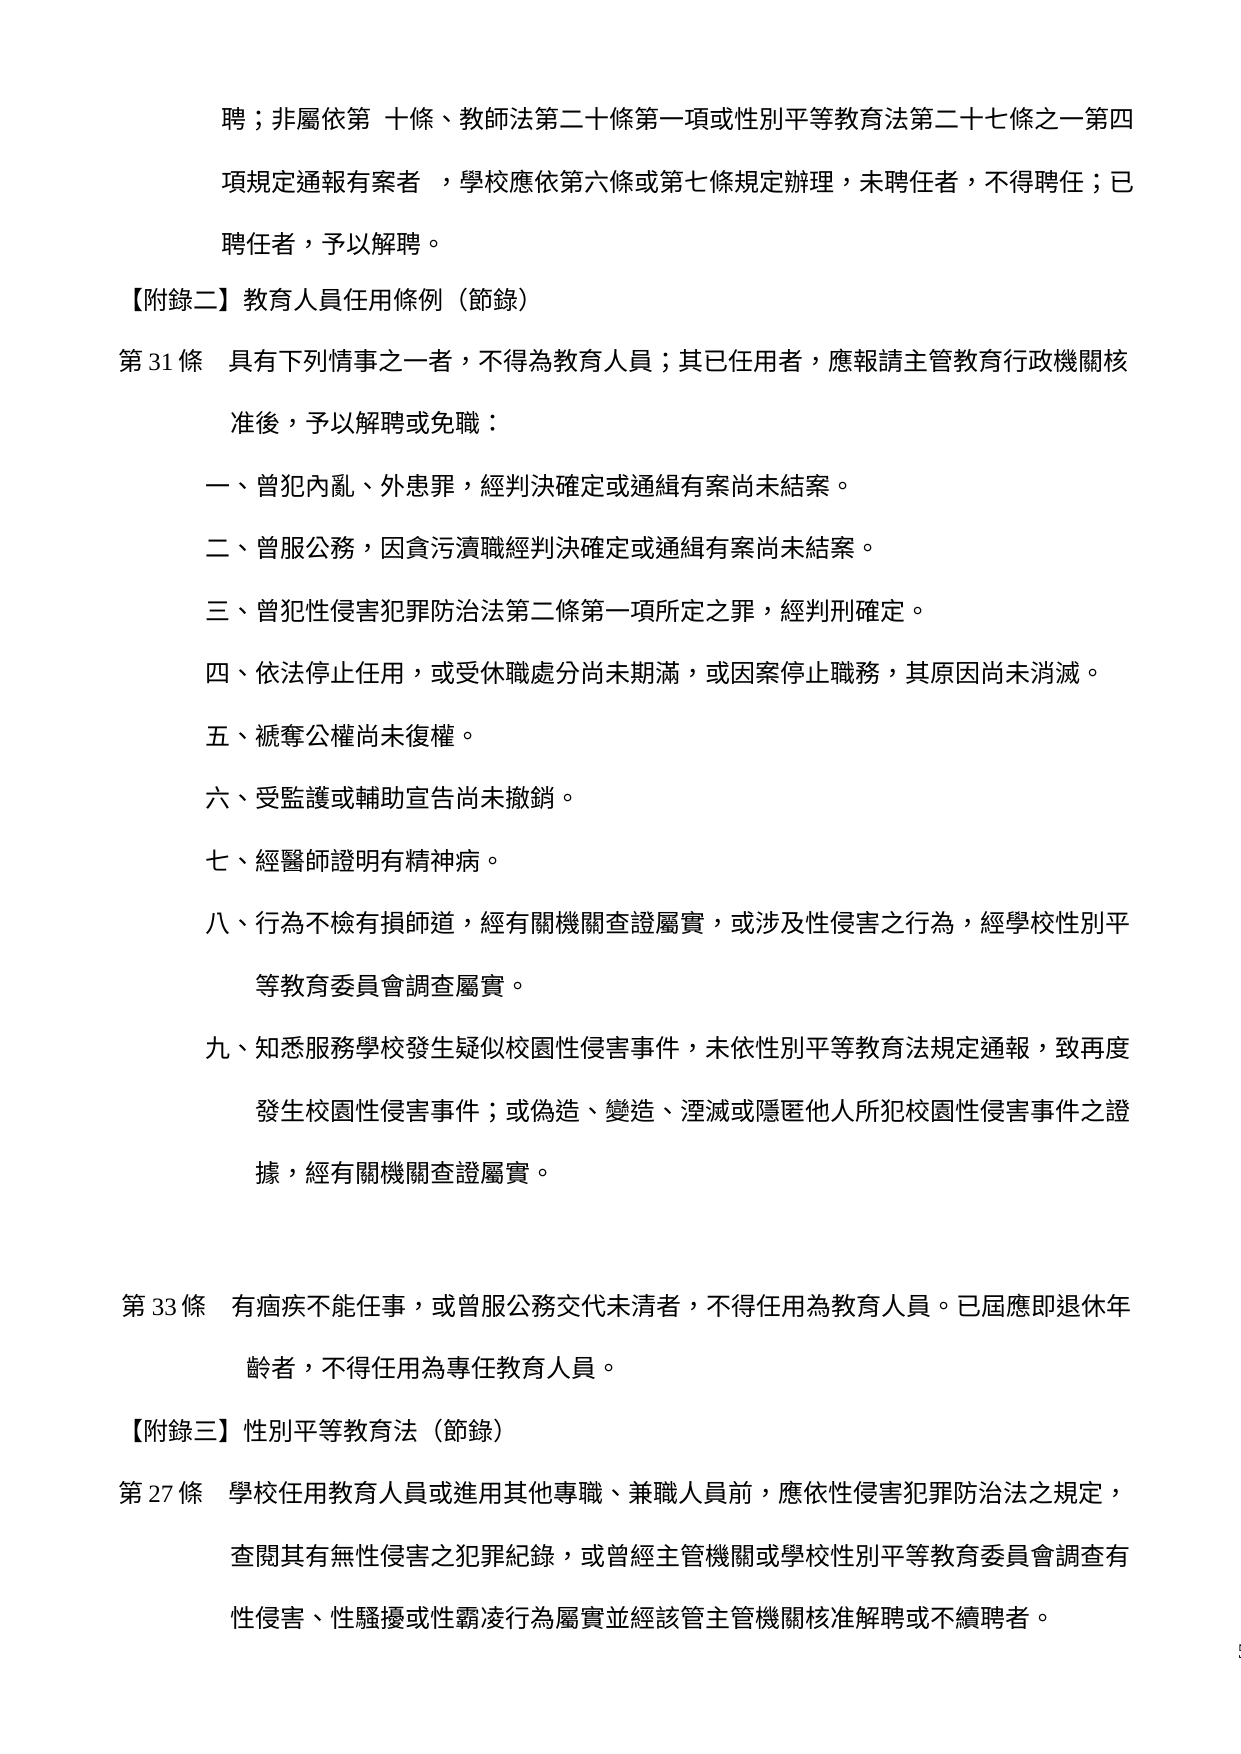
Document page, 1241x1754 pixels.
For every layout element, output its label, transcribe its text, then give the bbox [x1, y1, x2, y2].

text 【附錄三】性別平等教育法（節錄） [118, 1388, 1137, 1450]
text 第31條 具有下列情事之一者，不得為教育人員；其已任用者，應報請主管教育行政機關核准後，予以解聘或免職： [118, 318, 1137, 443]
text 第33條 有痼疾不能任事，或曾服公務交代未清者，不得任用為教育人員。已屆應即退休年齡者，不得任用為專任教育人員。 [122, 1263, 1137, 1388]
text 【附錄二】教育人員任用條例（節錄） [118, 276, 1137, 318]
text 五、褫奪公權尚未復權。 [118, 693, 1137, 755]
text 九、知悉服務學校發生疑似校園性侵害事件，未依性別平等教育法規定通報，致再度發生校園性侵害事件；或偽造、變造、湮滅或隱匿他人所犯校園性侵害事件之證據，經有關機關查證屬實。 [206, 1005, 1137, 1193]
text 聘；非屬依第 十條、教師法第二十條第一項或性別平等教育法第二十七條之一第四項規定通報有案者 ，學校應依第六條或第七條規定辦理，未聘任者，不得聘任；已聘任者，予以解聘。 [221, 76, 1137, 263]
text 三、曾犯性侵害犯罪防治法第二條第一項所定之罪，經判刑確定。 [118, 568, 1137, 630]
text 一、曾犯內亂、外患罪，經判決確定或通緝有案尚未結案。 [118, 443, 1137, 505]
text 六、受監護或輔助宣告尚未撤銷。 [118, 755, 1137, 818]
text 七、經醫師證明有精神病。 [118, 818, 1137, 880]
text 八、行為不檢有損師道，經有關機關查證屬實，或涉及性侵害之行為，經學校性別平等教育委員會調查屬實。 [206, 880, 1137, 1005]
text 第27條 學校任用教育人員或進用其他專職、兼職人員前，應依性侵害犯罪防治法之規定，查閱其有無性侵害之犯罪紀錄，或曾經主管機關或學校性別平等教育委員會調查有性侵害、性騷擾或性霸凌行為屬實並經該管主管機關核准解聘或不續聘者。 [118, 1450, 1137, 1638]
text 二、曾服公務，因貪污瀆職經判決確定或通緝有案尚未結案。 [118, 505, 1137, 568]
text 四、依法停止任用，或受休職處分尚未期滿，或因案停止職務，其原因尚未消滅。 [118, 630, 1137, 693]
